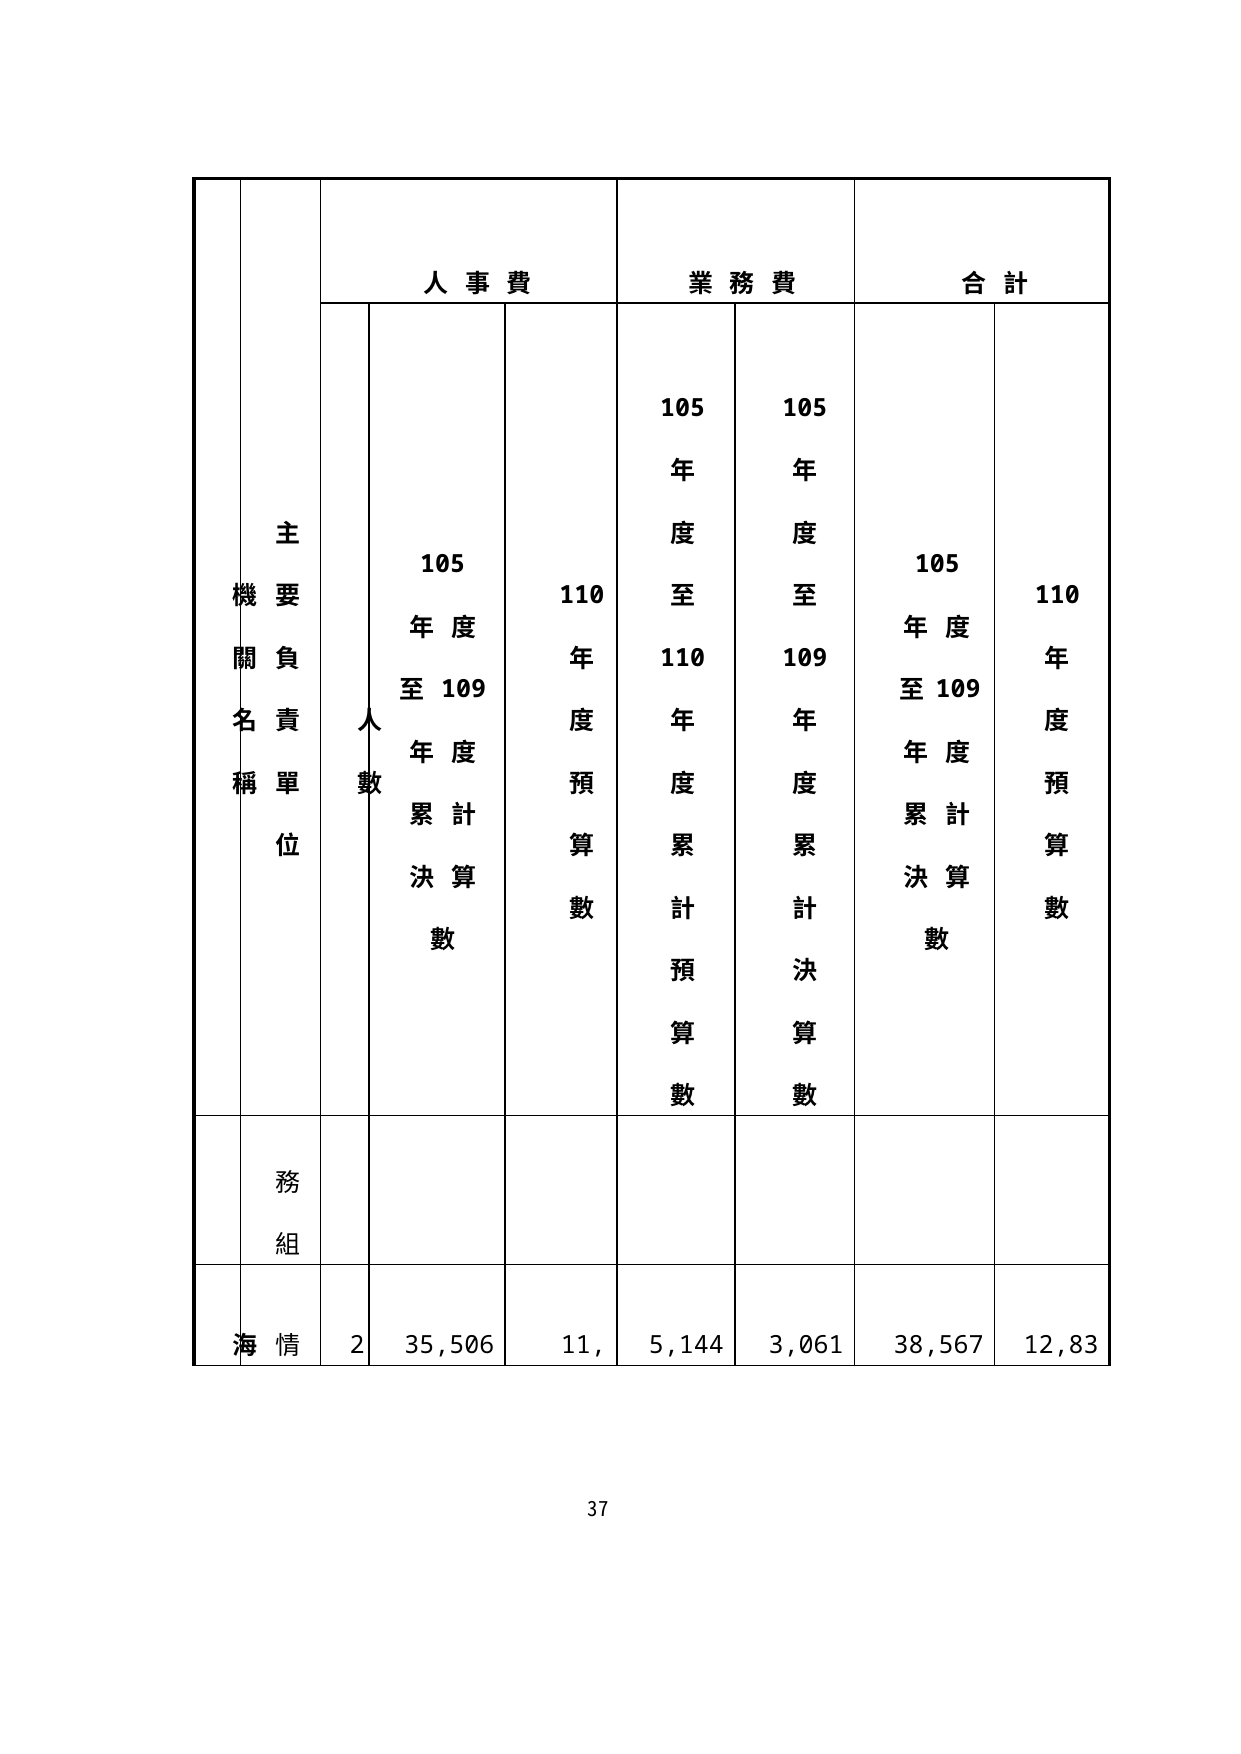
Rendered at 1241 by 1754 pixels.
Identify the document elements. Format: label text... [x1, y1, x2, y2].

table_cell 3,061 [736, 1265, 854, 1365]
table_cell [736, 1116, 854, 1264]
table_cell [321, 1116, 368, 1264]
table_cell 12,83 [995, 1265, 1108, 1365]
table_cell [855, 1116, 994, 1264]
table_header 機關名稱 [196, 180, 240, 1115]
table_cell [995, 1116, 1108, 1264]
table_cell 11, [506, 1265, 616, 1365]
table_header 合計 [855, 180, 1108, 302]
table_cell 105年度至109年度累計決算數 [370, 304, 504, 1115]
table_cell 105年度至110年度累計預算數 [618, 304, 734, 1115]
table_cell [370, 1116, 504, 1264]
table_cell 110年度預算數 [506, 304, 616, 1115]
table_header 業務費 [618, 180, 854, 302]
table_header 主要 負責單位 [241, 180, 320, 1115]
table_cell 35,506 [370, 1265, 504, 1365]
table_cell 5,144 [618, 1265, 734, 1365]
table_cell 移民署 [196, 1116, 240, 1264]
table_cell 38,567 [855, 1265, 994, 1365]
table_cell 海巡署 [196, 1265, 240, 1365]
table_cell 105年度至109年度累計決算數 [736, 304, 854, 1115]
table_header 人事費 [321, 180, 616, 302]
table_cell [506, 1116, 616, 1264]
table_cell 105年度至109年度累計決算數 [855, 304, 994, 1115]
table_cell 110年度預算數 [995, 304, 1108, 1115]
table_cell 2 [321, 1265, 368, 1365]
table_cell 情報組 [241, 1265, 320, 1365]
table_cell 人數 [321, 304, 368, 1115]
table_cell [618, 1116, 734, 1264]
table_cell 國際及執法事務組 [241, 1116, 320, 1264]
